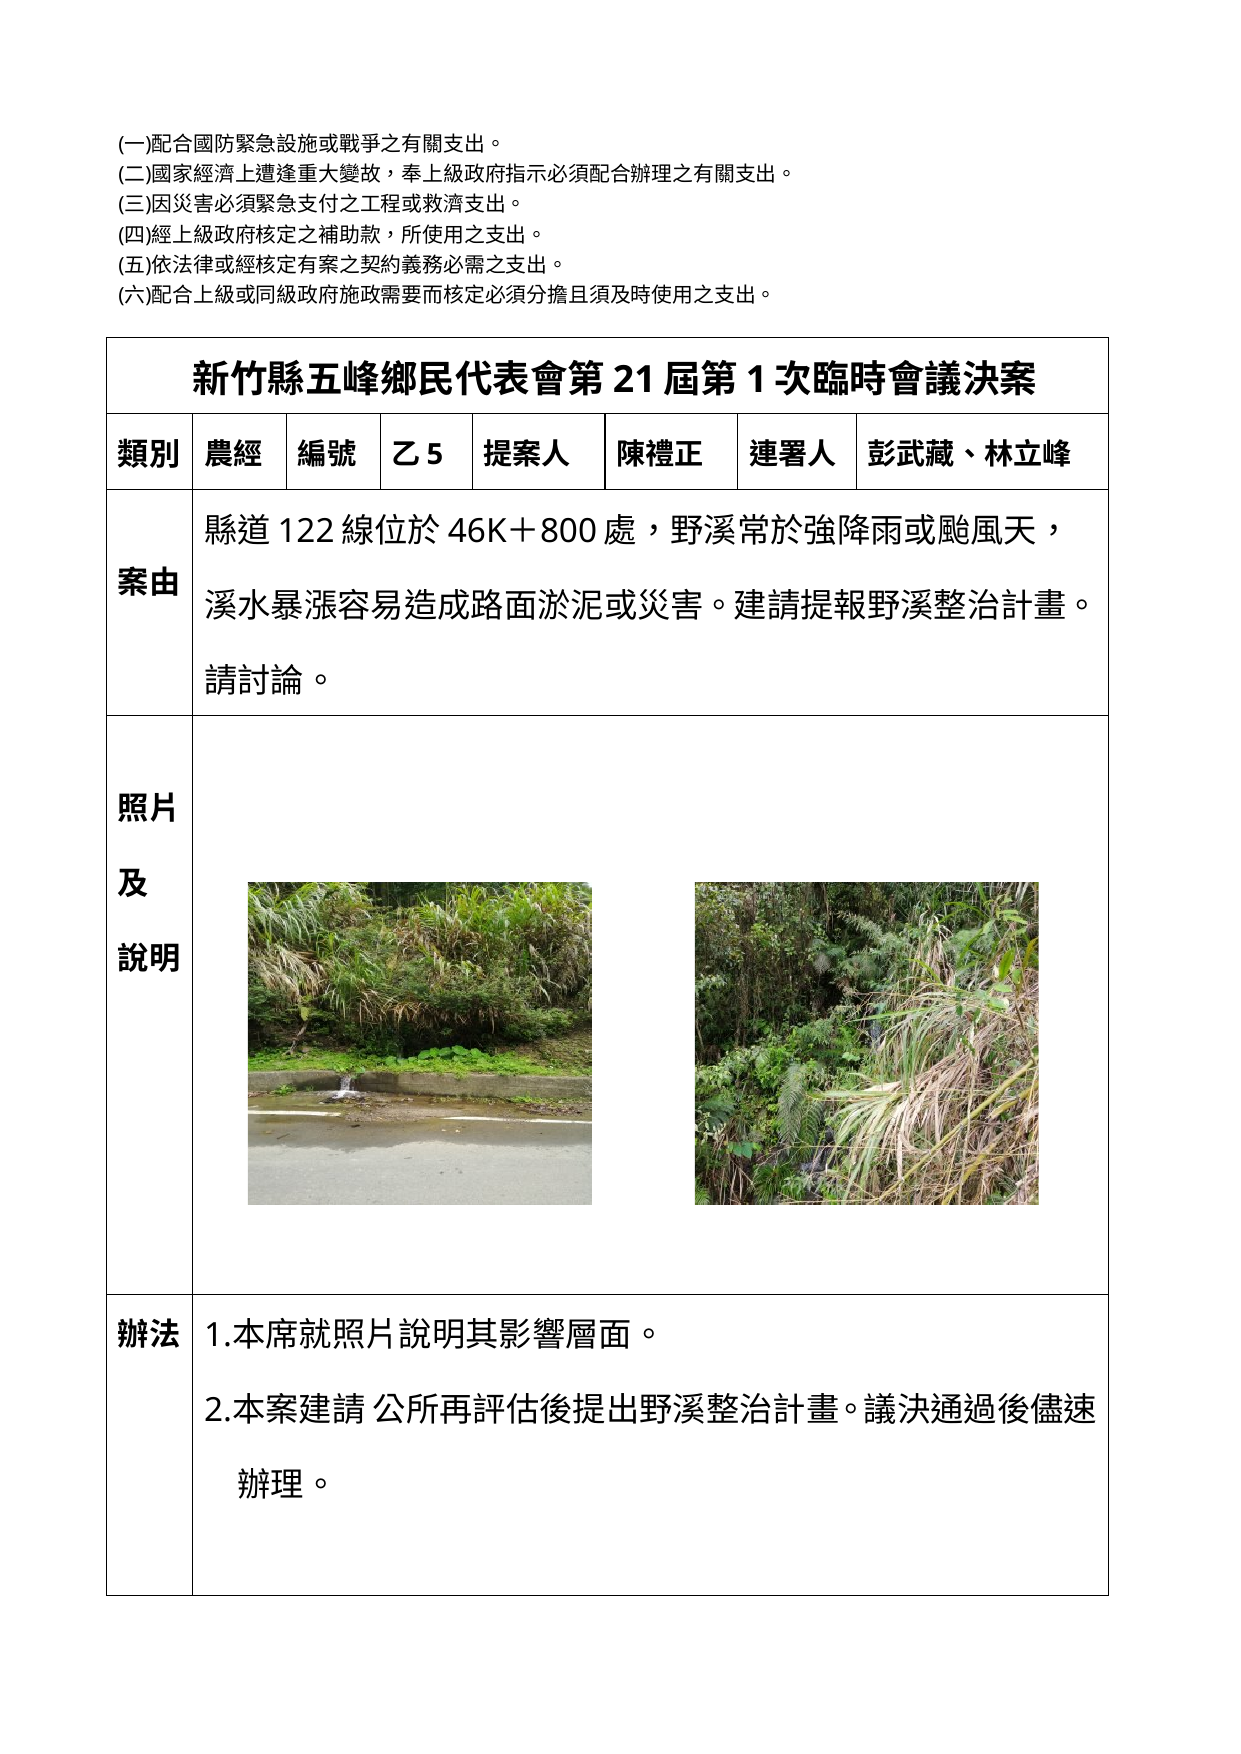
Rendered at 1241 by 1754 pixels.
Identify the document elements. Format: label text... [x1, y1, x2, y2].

table_cell 陳禮正 [606, 414, 737, 489]
table_cell 編號 [287, 414, 380, 489]
picture [694, 882, 1039, 1205]
text (一)配合國防緊急設施或戰爭之有關支出。 [118, 127, 1122, 157]
table_cell 提案人 [473, 414, 604, 489]
text (六)配合上級或同級政府施政需要而核定必須分擔且須及時使用之支出。 [118, 278, 1122, 309]
table_cell 連署人 [738, 414, 856, 489]
table_cell 農經 [193, 414, 286, 489]
text (二)國家經濟上遭逢重大變故，奉上級政府指示必須配合辦理之有關支出。 [118, 157, 1122, 188]
table_header 新竹縣五峰鄉民代表會第21屆第1次臨時會議決案 [107, 338, 1108, 413]
text (四)經上級政府核定之補助款，所使用之支出。 [118, 218, 1122, 248]
table_cell 辦法 [107, 1295, 192, 1594]
table_cell 乙5 [381, 414, 472, 489]
table_cell 彭武藏、林立峰 [857, 414, 1108, 489]
table_cell 1.本席就照片說明其影響層面。 2.本案建請 公所再評估後提出野溪整治計畫。議決通過後儘速辦理。 [193, 1295, 1108, 1594]
picture [247, 882, 592, 1205]
text (三)因災害必須緊急支付之工程或救濟支出。 [118, 188, 1122, 218]
table_cell 縣道122線位於46K＋800處，野溪常於強降雨或颱風天，溪水暴漲容易造成路面淤泥或災害。建請提報野溪整治計畫。請討論。 [193, 490, 1108, 715]
table_cell 照片 及 說明 [107, 716, 192, 1293]
table_cell [193, 716, 1108, 1293]
table_cell 類別 [107, 414, 192, 489]
table_cell 案由 [107, 490, 192, 715]
text (五)依法律或經核定有案之契約義務必需之支出。 [118, 248, 1122, 278]
